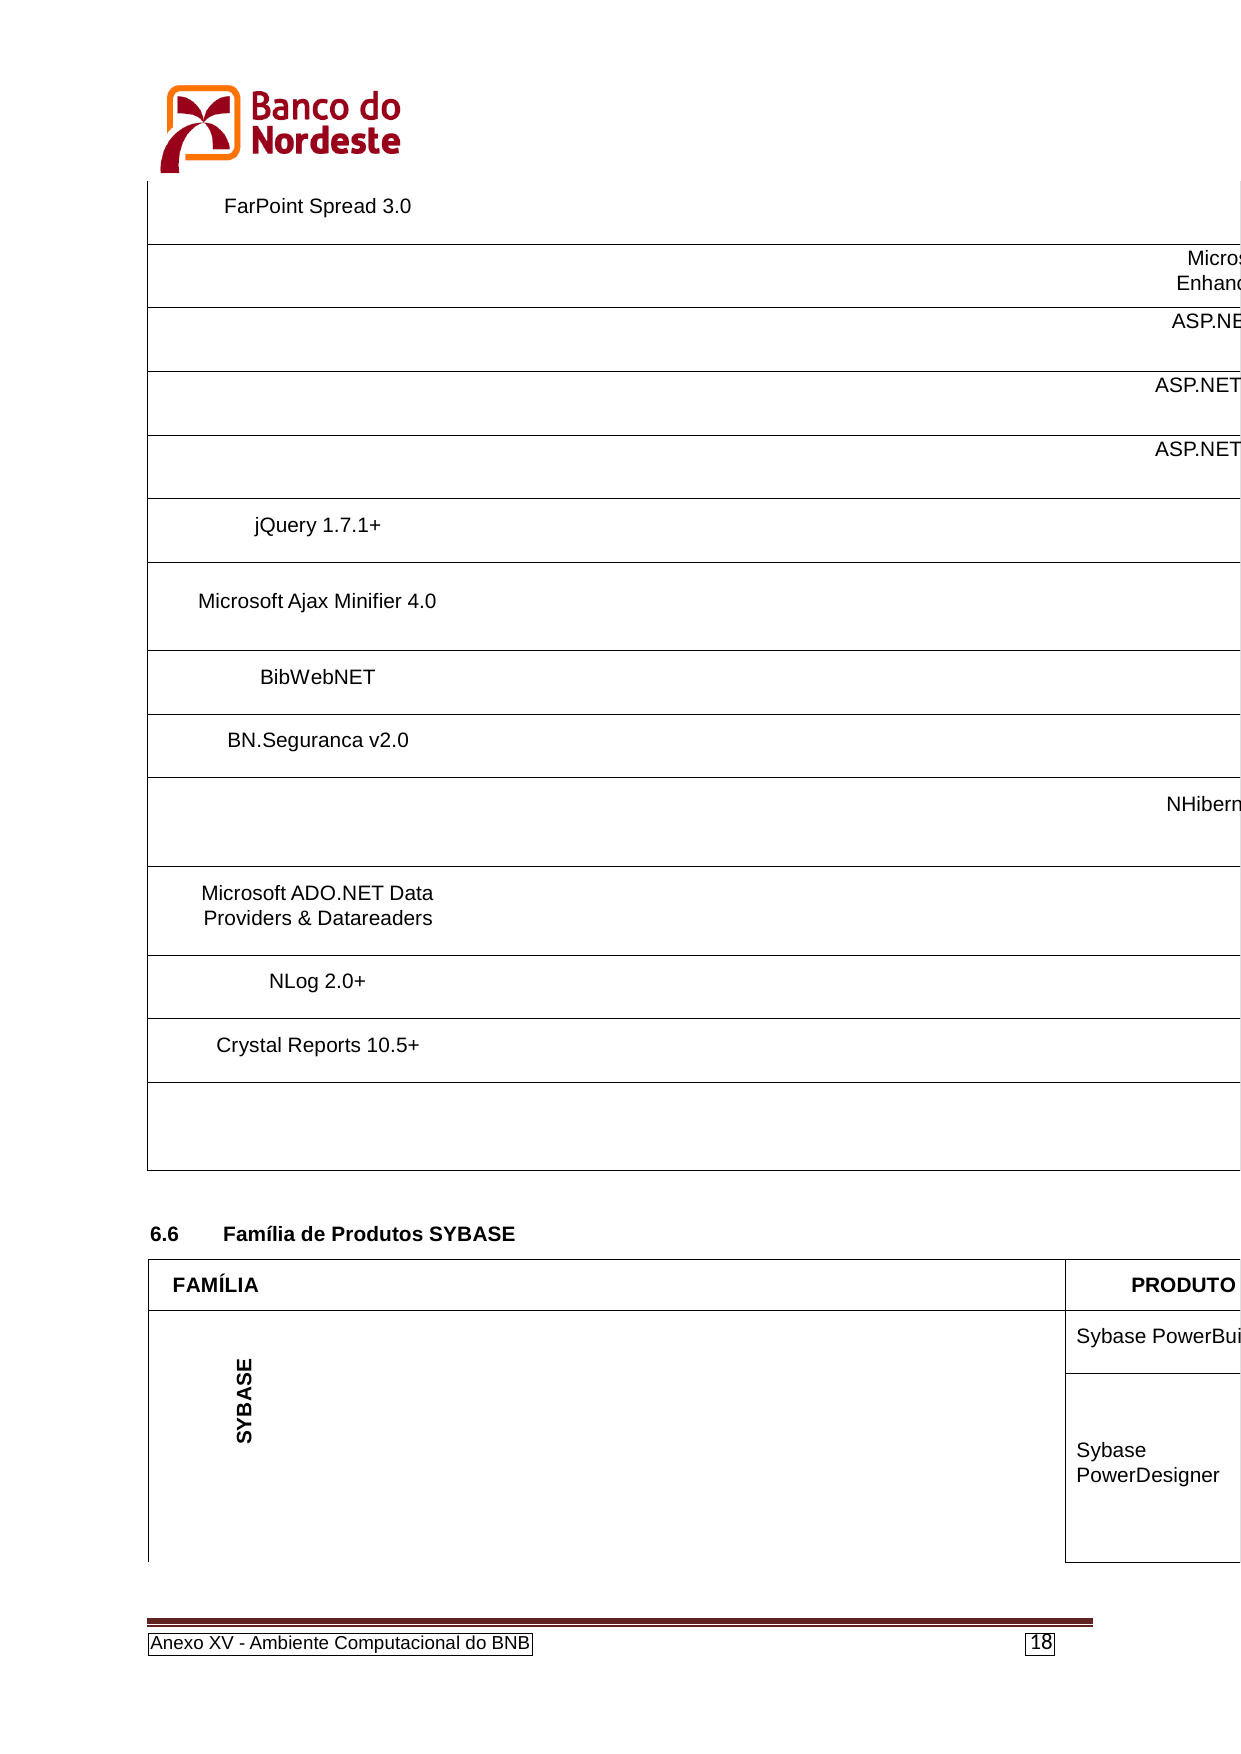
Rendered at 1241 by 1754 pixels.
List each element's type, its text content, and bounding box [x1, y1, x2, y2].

table_cell Microsoft ADO.NET Data Providers & Datareaders [148, 867, 1240, 954]
table_cell Crystal Reports 10.5+ [148, 1019, 1240, 1082]
table_cell ASP.NET AJAX Extensions 1.0 [148, 308, 1240, 371]
picture [150, 74, 407, 181]
table_cell jQuery 1.7.1+ [148, 499, 1240, 562]
table_header FAMÍLIA [149, 1260, 1065, 1310]
table_cell Specflow [148, 1083, 1240, 1170]
table_cell NLog 2.0+ [148, 956, 1240, 1018]
table_cell ASP.NET AJAX Control Toolkit .NET 3.5 [148, 372, 1240, 434]
table_cell Microsoft Ajax Minifier 4.0 [148, 563, 1240, 650]
table_cell Sybase PowerBuilder [1066, 1311, 1240, 1373]
table_cell SYBASE [149, 1311, 1065, 1562]
table_cell BibWebNET [148, 651, 1240, 714]
table_cell BN.Seguranca v2.0 [148, 715, 1240, 777]
table_cell NHibernate 3.2+ com Fluent NHibernate [148, 778, 1240, 866]
text 6.6 Família de Produtos SYBASE [150, 1222, 1153, 1246]
table_header FarPoint Spread 3.0 [148, 181, 1240, 244]
table_cell ASP.NET AJAX Control Toolkit .NET 4.0 [148, 436, 1240, 498]
table_header PRODUTO [1066, 1260, 1240, 1310]
table_cell Microsoft Web Services Enhancements (WSE) 3.0 [148, 245, 1240, 307]
table_cell Sybase PowerDesigner [1066, 1374, 1240, 1562]
